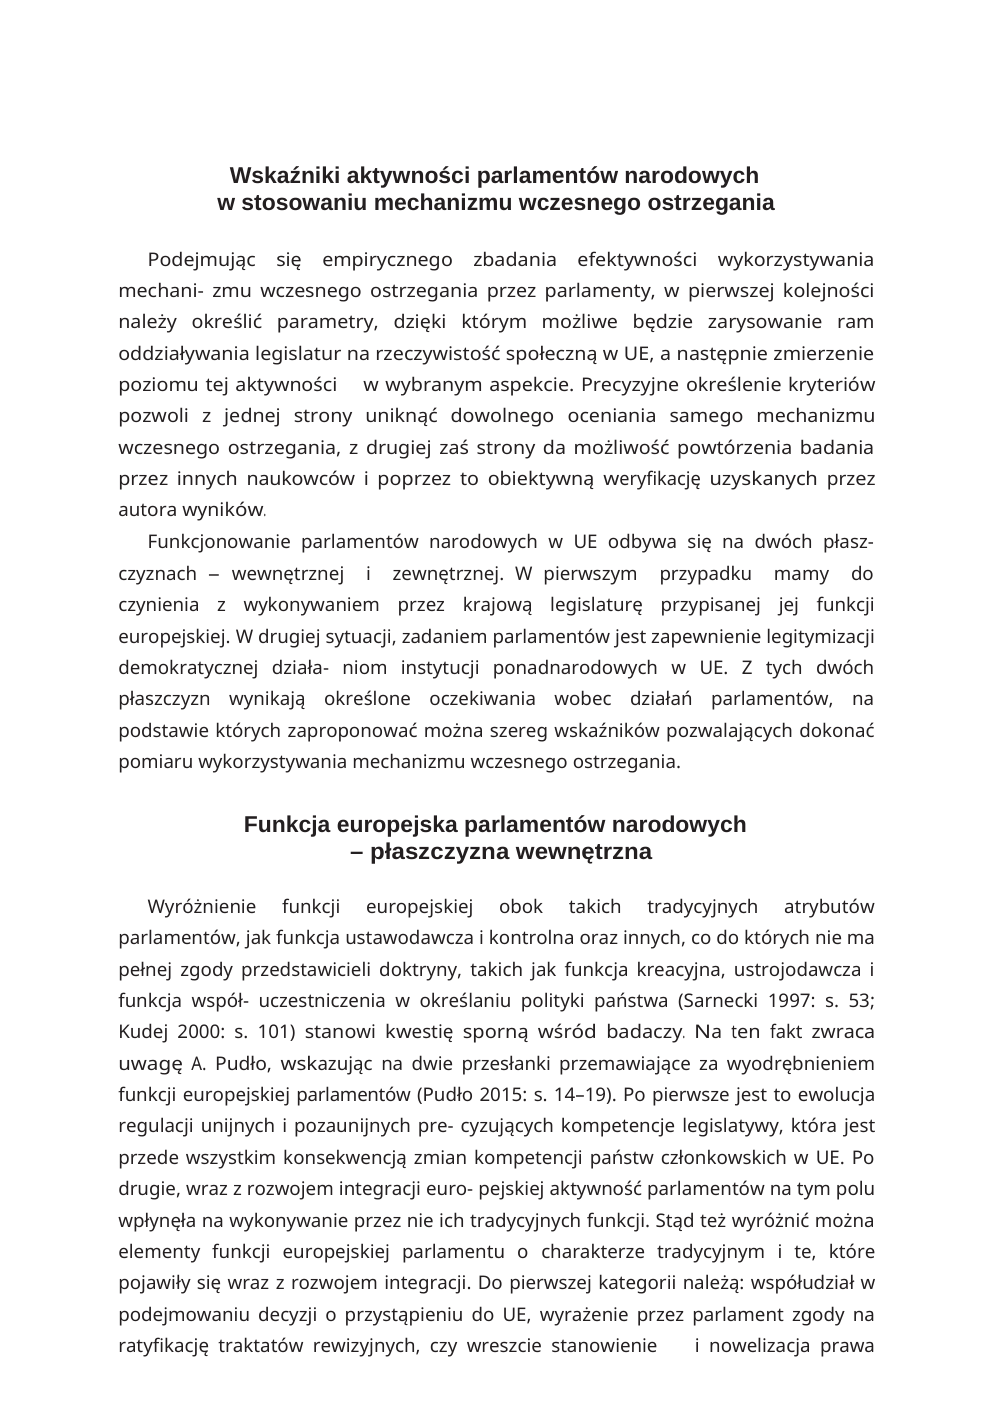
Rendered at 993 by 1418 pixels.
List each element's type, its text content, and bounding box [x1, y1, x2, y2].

text Funkcjonowanie parlamentów narodowych w UE odbywa się na dwóch płasz- czyznach – wewnętrznej i zewnętrznej. W pierwszym przypadku mamy do czynienia z wykonywaniem przez krajową legislaturę przypisanej jej funkcji europejskiej. W drugiej sytuacji, zadaniem parlamentów jest zapewnienie legitymizacji demokratycznej działa- niom instytucji ponadnarodowych w UE. Z tych dwóch płaszczyzn wynikają określone oczekiwania wobec działań parlamentów, na podstawie których zaproponować można szereg wskaźników pozwalających dokonać pomiaru wykorzystywania mechanizmu wczesnego ostrzegania. [118, 529, 875, 774]
subtitle Funkcja europejska parlamentów narodowych [244, 811, 897, 837]
text – płaszczyzna wewnętrzna [350, 838, 897, 864]
subtitle Wskaźniki aktywności parlamentów narodowych w stosowaniu mechanizmu wczesnego ostrzegania [217, 162, 777, 215]
text Podejmując się empirycznego zbadania efektywności wykorzystywania mechani- zmu wczesnego ostrzegania przez parlamenty, w pierwszej kolejności należy określić parametry, dzięki którym możliwe będzie zarysowanie ram oddziaływania legislatur na rzeczywistość społeczną w UE, a następnie zmierzenie poziomu tej aktywności w wybranym aspekcie. Precyzyjne określenie kryteriów pozwoli z jednej strony uniknąć dowolnego oceniania samego mechanizmu wczesnego ostrzegania, z drugiej zaś strony da możliwość powtórzenia badania przez innych naukowców i poprzez to obiektywną weryfikację uzyskanych przez autora wyników. [118, 246, 875, 522]
text Wyróżnienie funkcji europejskiej obok takich tradycyjnych atrybutów parlamentów, jak funkcja ustawodawcza i kontrolna oraz innych, co do których nie ma pełnej zgody przedstawicieli doktryny, takich jak funkcja kreacyjna, ustrojodawcza i funkcja współ- uczestniczenia w określaniu polityki państwa (Sarnecki 1997: s. 53; Kudej 2000: s. 101) stanowi kwestię sporną wśród badaczy. Na ten fakt zwraca uwagę A. Pudło, wskazując na dwie przesłanki przemawiające za wyodrębnieniem funkcji europejskiej parlamentów (Pudło 2015: s. 14–19). Po pierwsze jest to ewolucja regulacji unijnych i pozaunijnych pre- cyzujących kompetencje legislatywy, która jest przede wszystkim konsekwencją zmian kompetencji państw członkowskich w UE. Po drugie, wraz z rozwojem integracji euro- pejskiej aktywność parlamentów na tym polu wpłynęła na wykonywanie przez nie ich tradycyjnych funkcji. Stąd też wyróżnić można elementy funkcji europejskiej parlamentu o charakterze tradycyjnym i te, które pojawiły się wraz z rozwojem integracji. Do pierwszej kategorii należą: współudział w podejmowaniu decyzji o przystąpieniu do UE, wyrażenie przez parlament zgody na ratyfikację traktatów rewizyjnych, czy wreszcie stanowienie i nowelizacja prawa [118, 893, 875, 1358]
